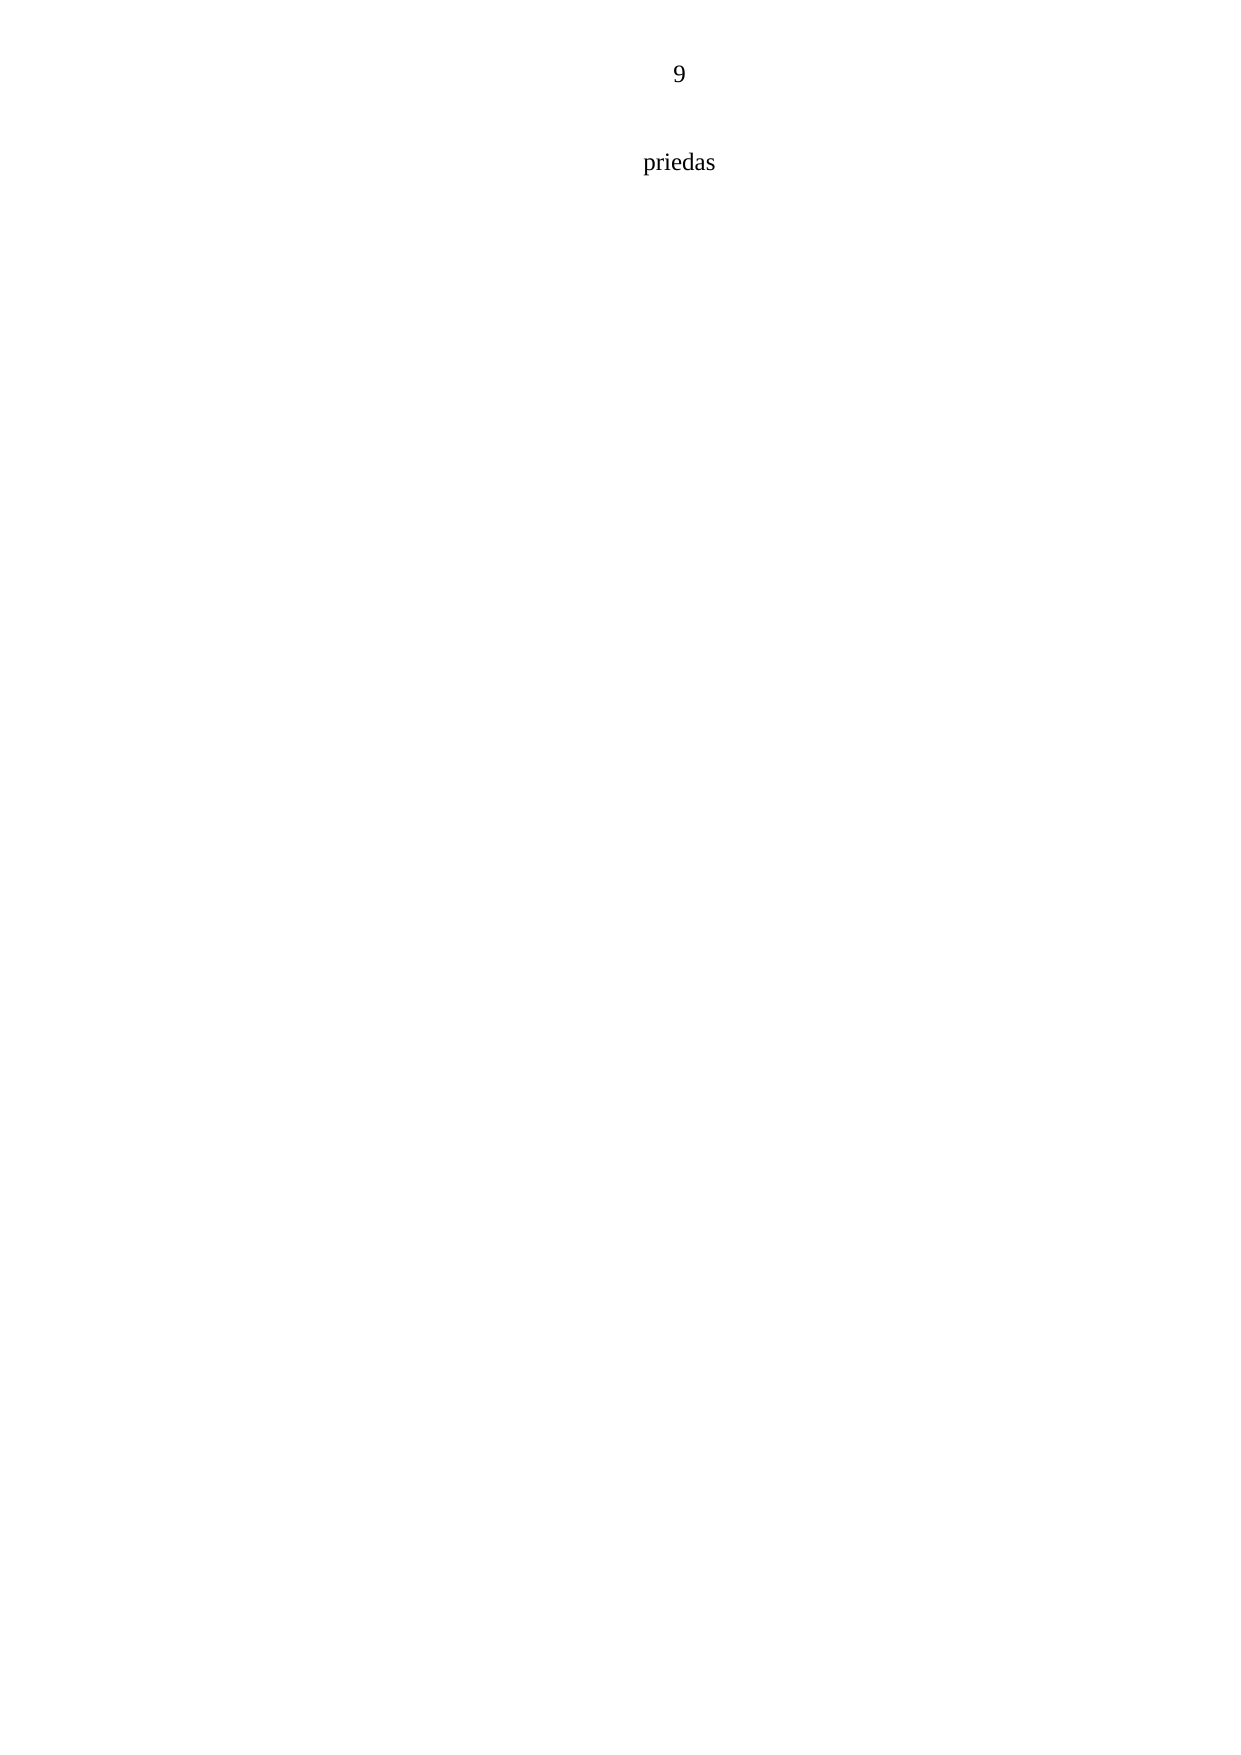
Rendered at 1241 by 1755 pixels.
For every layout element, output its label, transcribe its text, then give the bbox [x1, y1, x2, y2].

text priedas [177, 147, 1181, 176]
